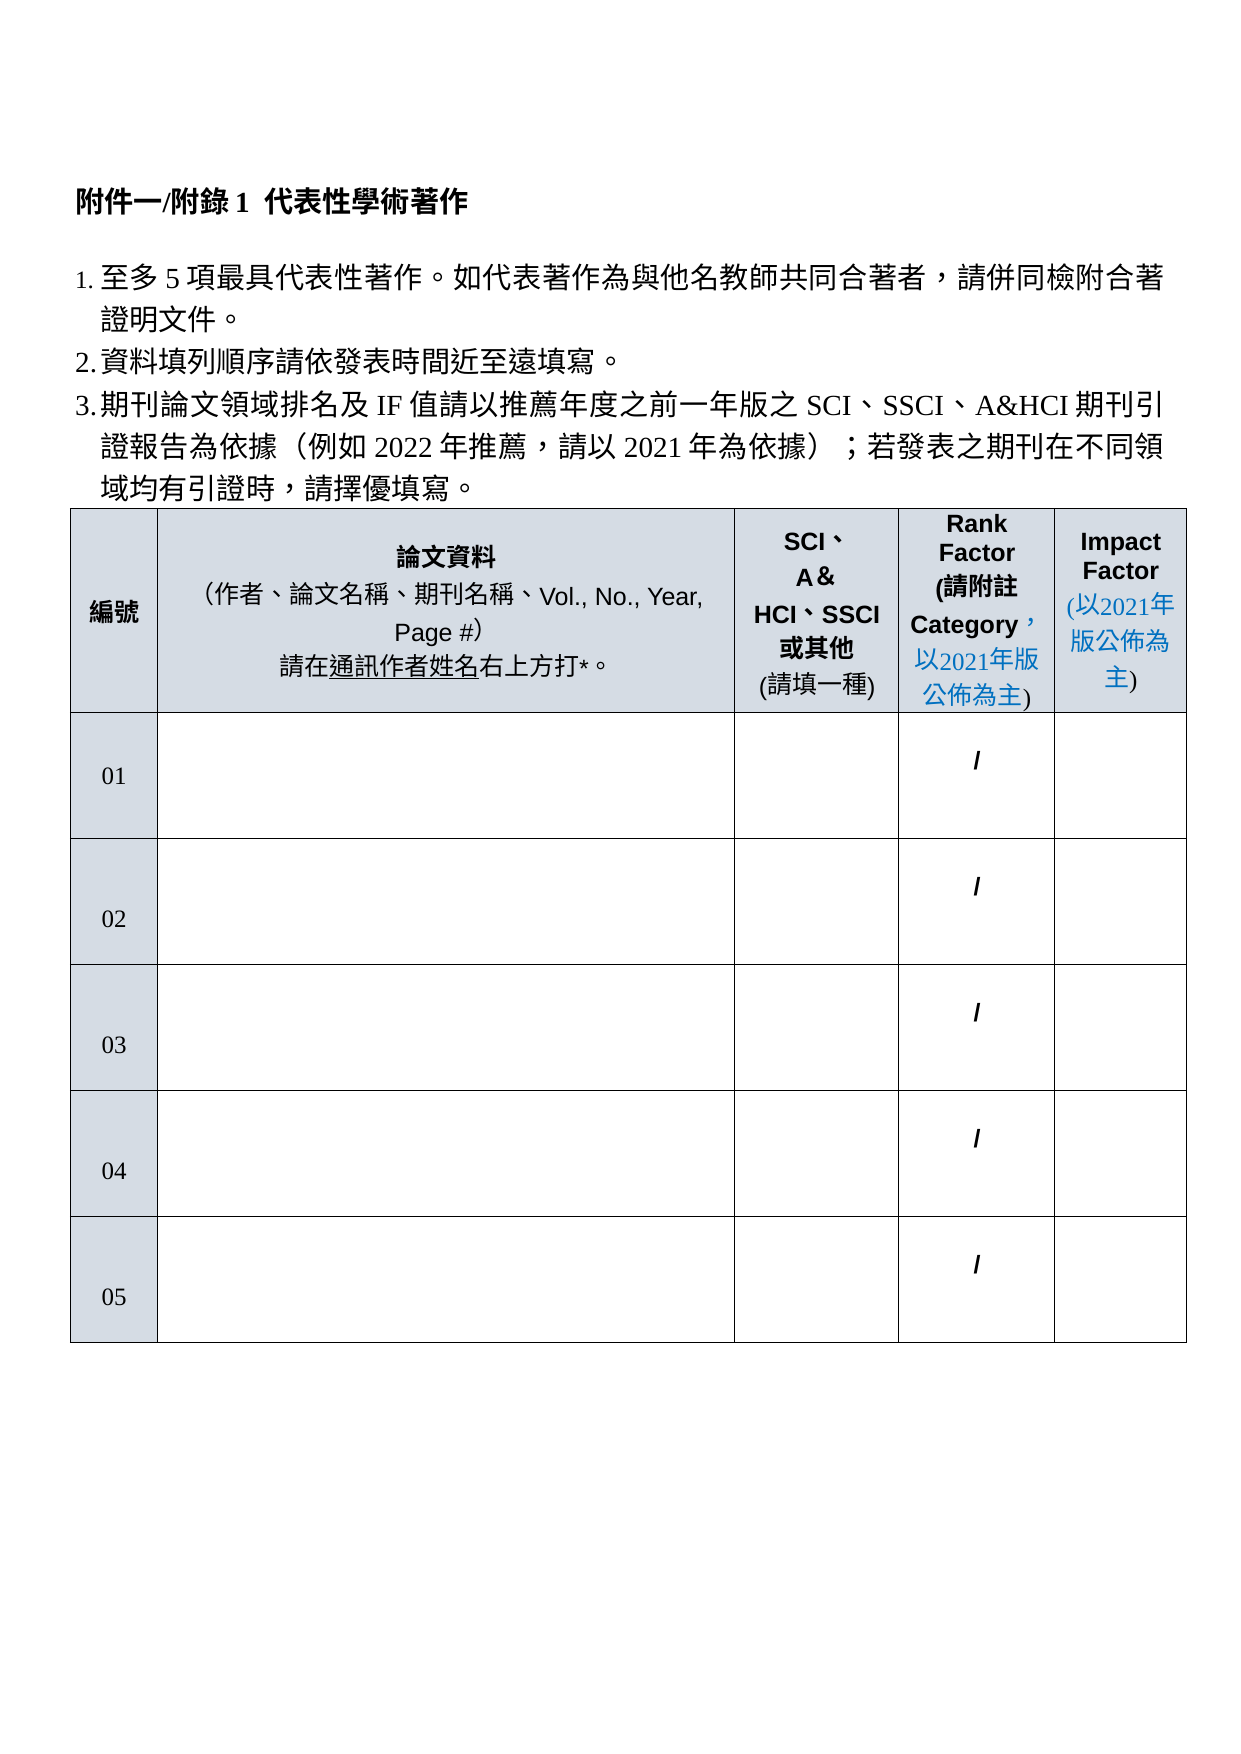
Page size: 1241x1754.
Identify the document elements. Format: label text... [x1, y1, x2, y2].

table_header Rank Factor (請附註 Category，以2021年版公佈為主) [899, 509, 1054, 712]
table_header 論文資料 （作者、論文名稱、期刊名稱、Vol., No., Year, Page #） 請在通訊作者姓名右上方打*。 [158, 509, 734, 712]
table_cell 04 [71, 1091, 157, 1216]
table_cell / [899, 713, 1054, 838]
list 至多5項最具代表性著作。如代表著作為與他名教師共同合著者，請併同檢附合著證明文件。 [75, 254, 1165, 339]
table_cell 02 [71, 839, 157, 964]
table_cell [158, 965, 734, 1090]
list 期刊論文領域排名及IF值請以推薦年度之前一年版之SCI、SSCI、A&HCI期刊引證報告為依據（例如2022年推薦，請以2021年為依據）；若發表之期刊在不同領域均有引證時，請擇優填寫。 [75, 381, 1165, 508]
table_header Impact Factor (以2021年版公佈為主) [1055, 509, 1186, 712]
table_cell [1055, 713, 1186, 838]
table_cell [158, 713, 734, 838]
table_cell [735, 965, 898, 1090]
table_cell [1055, 1091, 1186, 1216]
table_cell [1055, 1217, 1186, 1342]
table_cell [735, 1217, 898, 1342]
list 資料填列順序請依發表時間近至遠填寫。 [75, 339, 1165, 381]
table_cell / [899, 965, 1054, 1090]
table_cell / [899, 839, 1054, 964]
table_header SCI、 A＆HCI、SSCI或其他 (請填一種) [735, 509, 898, 712]
table_header 編號 [71, 509, 157, 712]
table_cell / [899, 1217, 1054, 1342]
table_cell [735, 839, 898, 964]
table_cell [1055, 839, 1186, 964]
table_cell [735, 1091, 898, 1216]
table_cell [158, 839, 734, 964]
table_cell [158, 1217, 734, 1342]
table_cell 03 [71, 965, 157, 1090]
table_cell [1055, 965, 1186, 1090]
text 附件一/附錄1 代表性學術著作 [75, 158, 1165, 221]
table_cell [735, 713, 898, 838]
table_cell 01 [71, 713, 157, 838]
table_cell 05 [71, 1217, 157, 1342]
table_cell / [899, 1091, 1054, 1216]
table_cell [158, 1091, 734, 1216]
